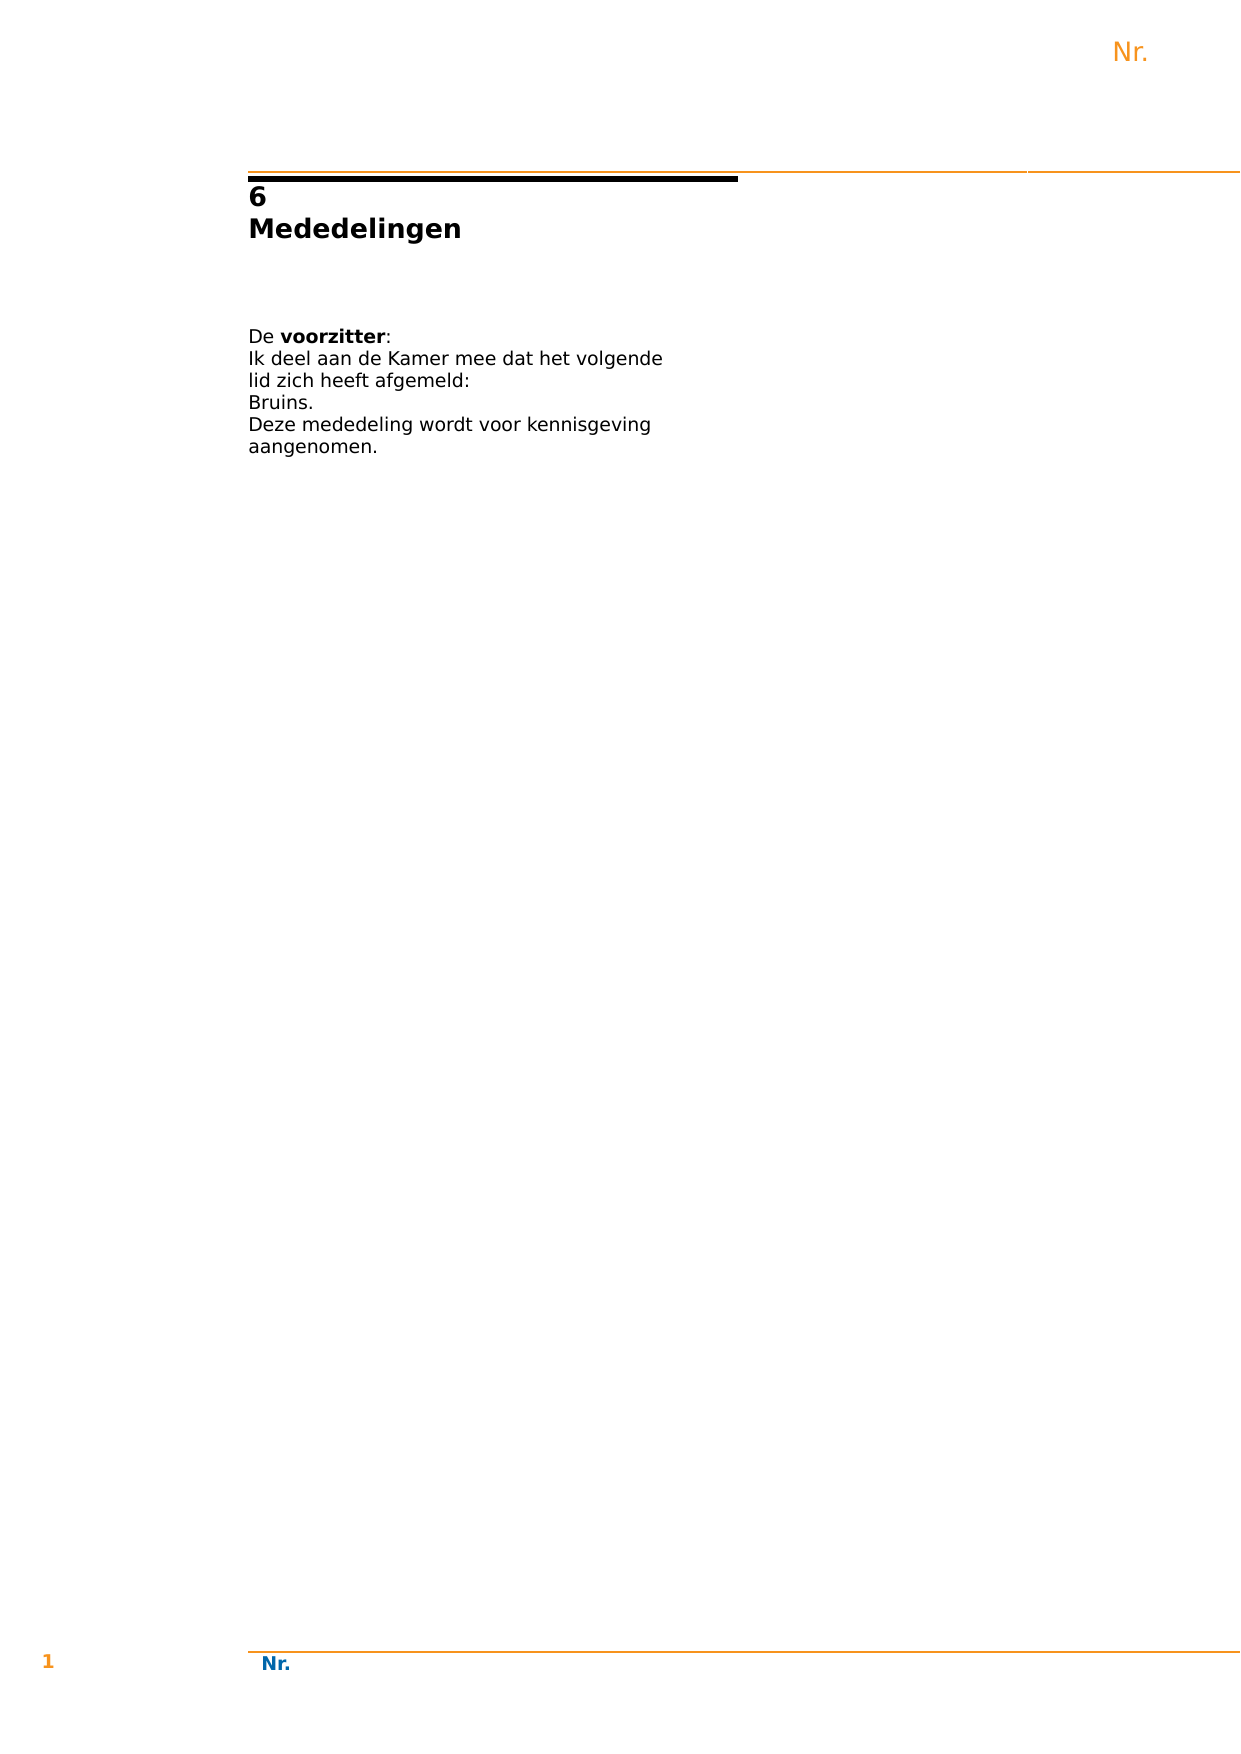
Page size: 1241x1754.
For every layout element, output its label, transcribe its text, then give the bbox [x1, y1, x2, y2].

text De voorzitter: [248, 326, 691, 348]
text Ik deel aan de Kamer mee dat het volgende lid zich heeft afgemeld: [248, 348, 691, 392]
text Bruins. [248, 392, 691, 414]
text Deze mededeling wordt voor kennisgeving aangenomen. [248, 414, 691, 458]
title 6 Mededelingen [248, 182, 691, 244]
